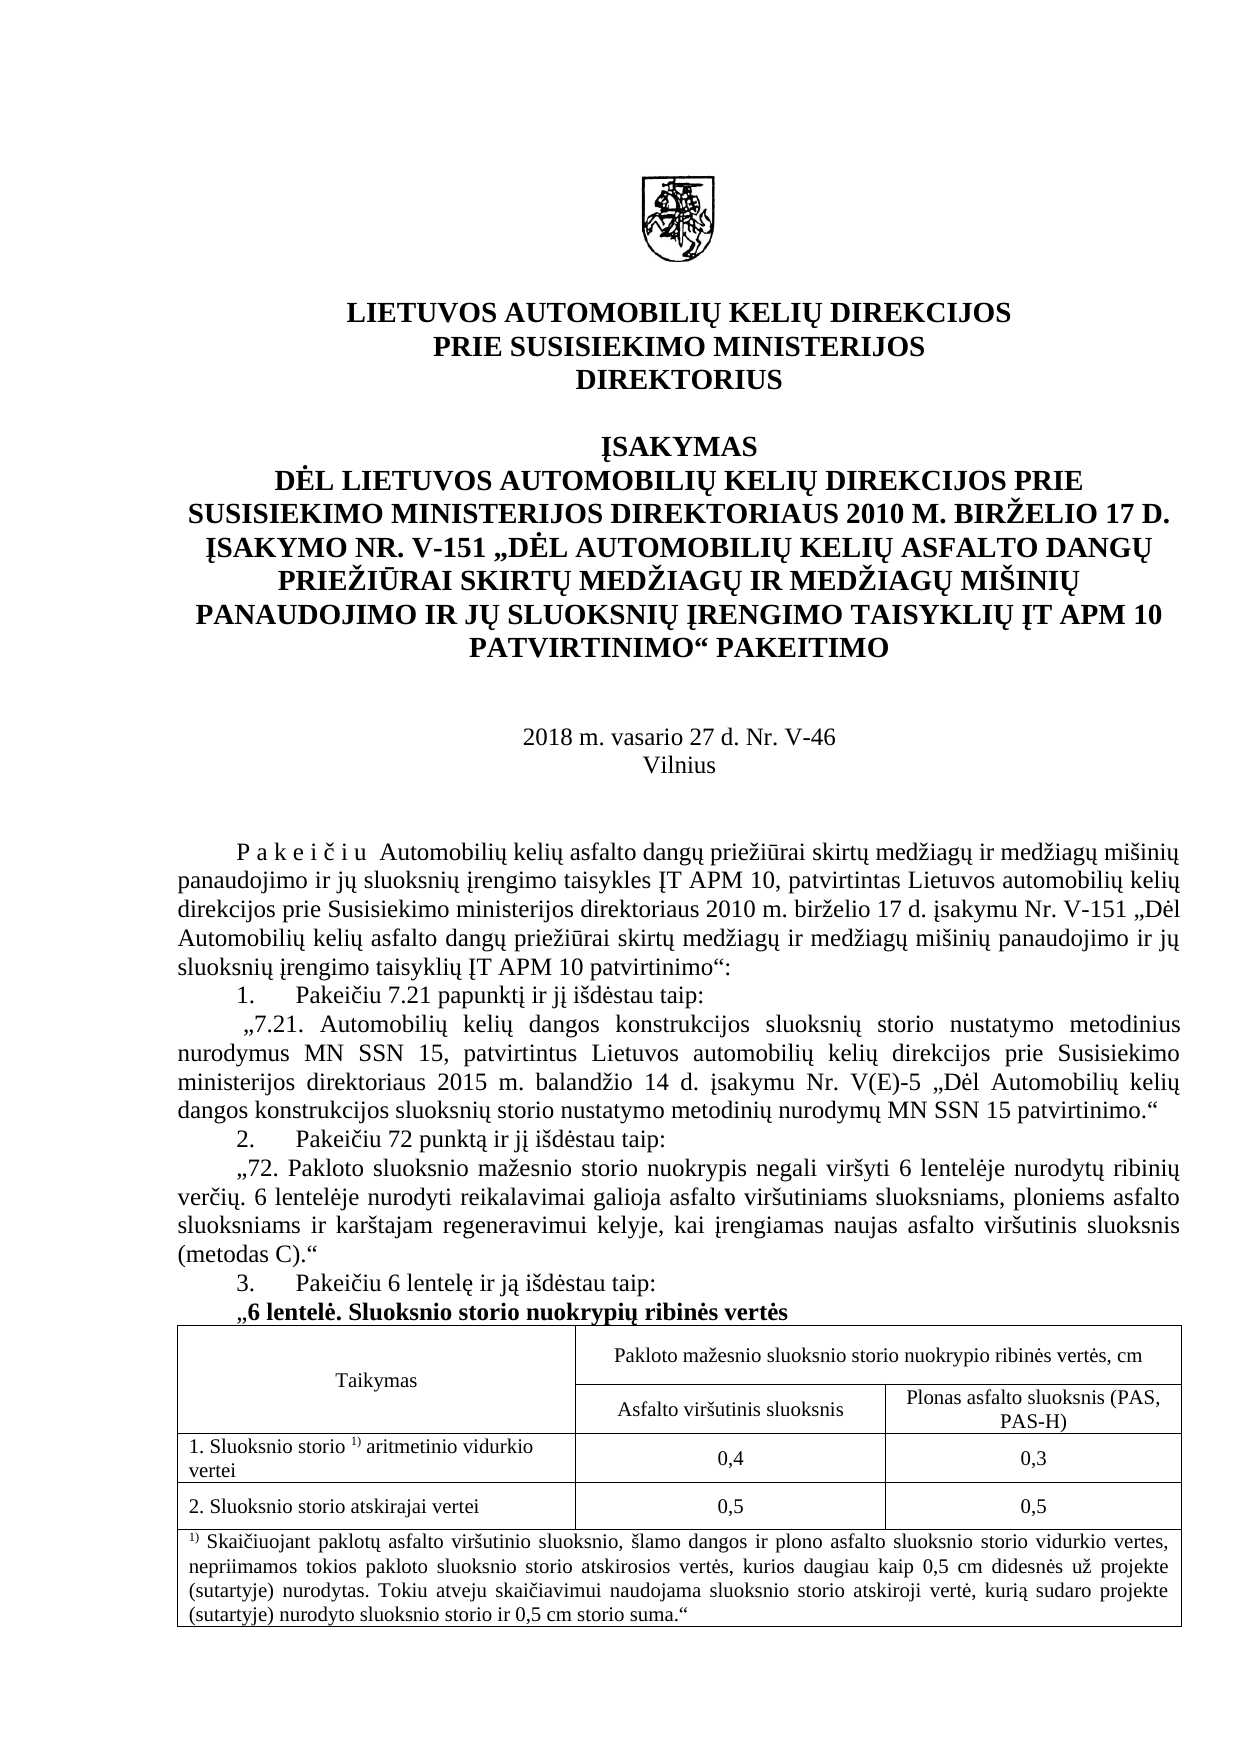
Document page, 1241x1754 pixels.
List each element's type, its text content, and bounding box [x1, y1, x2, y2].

text 1. Pakeičiu 7.21 papunktį ir jį išdėstau taip: [236, 980, 1181, 1009]
text 2018 m. vasario 27 d. Nr. V-46 [177, 722, 1181, 750]
table_header Pakloto mažesnio sluoksnio storio nuokrypio ribinės vertės, cm [576, 1326, 1181, 1384]
table_cell Asfalto viršutinis sluoksnis [576, 1385, 885, 1433]
text DĖL LIETUVOS AUTOMOBILIŲ KELIŲ DIREKCIJOS PRIE SUSISIEKIMO MINISTERIJOS DIREKTORIAUS 2010 M. BIRŽELIO 17 D. ĮSAKYMO NR. V-151 „DĖL AUTOMOBILIŲ KELIŲ ASFALTO DANGŲ PRIEŽIŪRAI SKIRTŲ MEDŽIAGŲ IR MEDŽIAGŲ MIŠINIŲ PANAUDOJIMO IR JŲ SLUOKSNIŲ ĮRENGIMO TAISYKLIŲ ĮT APM 10 PATVIRTINIMO“ PAKEITIMO [177, 463, 1181, 664]
table_cell 0,5 [576, 1483, 885, 1528]
table_cell 0,5 [886, 1483, 1181, 1528]
table_cell 2. Sluoksnio storio atskirajai vertei [178, 1483, 575, 1528]
text ĮSAKYMAS [177, 429, 1181, 463]
text „6 lentelė. Sluoksnio storio nuokrypių ribinės vertės [177, 1297, 1181, 1325]
text LIETUVOS AUTOMOBILIŲ KELIŲ DIREKCIJOS [177, 295, 1181, 329]
table_cell 1. Sluoksnio storio 1) aritmetinio vidurkio vertei [178, 1434, 575, 1482]
text 2. Pakeičiu 72 punktą ir jį išdėstau taip: [236, 1124, 1181, 1153]
text „72. Pakloto sluoksnio mažesnio storio nuokrypis negali viršyti 6 lentelėje nurodytų ribinių verčių. 6 lentelėje nurodyti reikalavimai galioja asfalto viršutiniams sluoksniams, ploniems asfalto sluoksniams ir karštajam regeneravimui kelyje, kai įrengiamas naujas asfalto viršutinis sluoksnis (metodas C).“ [177, 1153, 1181, 1268]
table_header Taikymas [178, 1326, 575, 1433]
text DIREKTORIUS [177, 362, 1181, 396]
text P a k e i č i u Automobilių kelių asfalto dangų priežiūrai skirtų medžiagų ir medžiagų mišinių panaudojimo ir jų sluoksnių įrengimo taisykles ĮT APM 10, patvirtintas Lietuvos automobilių kelių direkcijos prie Susisiekimo ministerijos direktoriaus 2010 m. birželio 17 d. įsakymu Nr. V-151 „Dėl Automobilių kelių asfalto dangų priežiūrai skirtų medžiagų ir medžiagų mišinių panaudojimo ir jų sluoksnių įrengimo taisyklių ĮT APM 10 patvirtinimo“: [177, 837, 1181, 980]
text Vilnius [177, 750, 1181, 779]
table_cell 0,3 [886, 1434, 1181, 1482]
list „7.21. Automobilių kelių dangos konstrukcijos sluoksnių storio nustatymo metodinius nurodymus MN SSN 15, patvirtintus Lietuvos automobilių kelių direkcijos prie Susisiekimo ministerijos direktoriaus 2015 m. balandžio 14 d. įsakymu Nr. V(E)-5 „Dėl Automobilių kelių dangos konstrukcijos sluoksnių storio nustatymo metodinių nurodymų MN SSN 15 patvirtinimo.“ [177, 1009, 1181, 1124]
text PRIE SUSISIEKIMO MINISTERIJOS [177, 329, 1181, 362]
table_cell 0,4 [576, 1434, 885, 1482]
table_cell Plonas asfalto sluoksnis (PAS, PAS-H) [886, 1385, 1181, 1433]
text 3. Pakeičiu 6 lentelę ir ją išdėstau taip: [177, 1268, 1181, 1297]
table_cell 1) Skaičiuojant paklotų asfalto viršutinio sluoksnio, šlamo dangos ir plono asfalto sluoksnio storio vidurkio vertes, nepriimamos tokios pakloto sluoksnio storio atskirosios vertės, kurios daugiau kaip 0,5 cm didesnės už projekte (sutartyje) nurodytas. Tokiu atveju skaičiavimui naudojama sluoksnio storio atskiroji vertė, kurią sudaro projekte (sutartyje) nurodyto sluoksnio storio ir 0,5 cm storio suma.“ [178, 1530, 1181, 1626]
